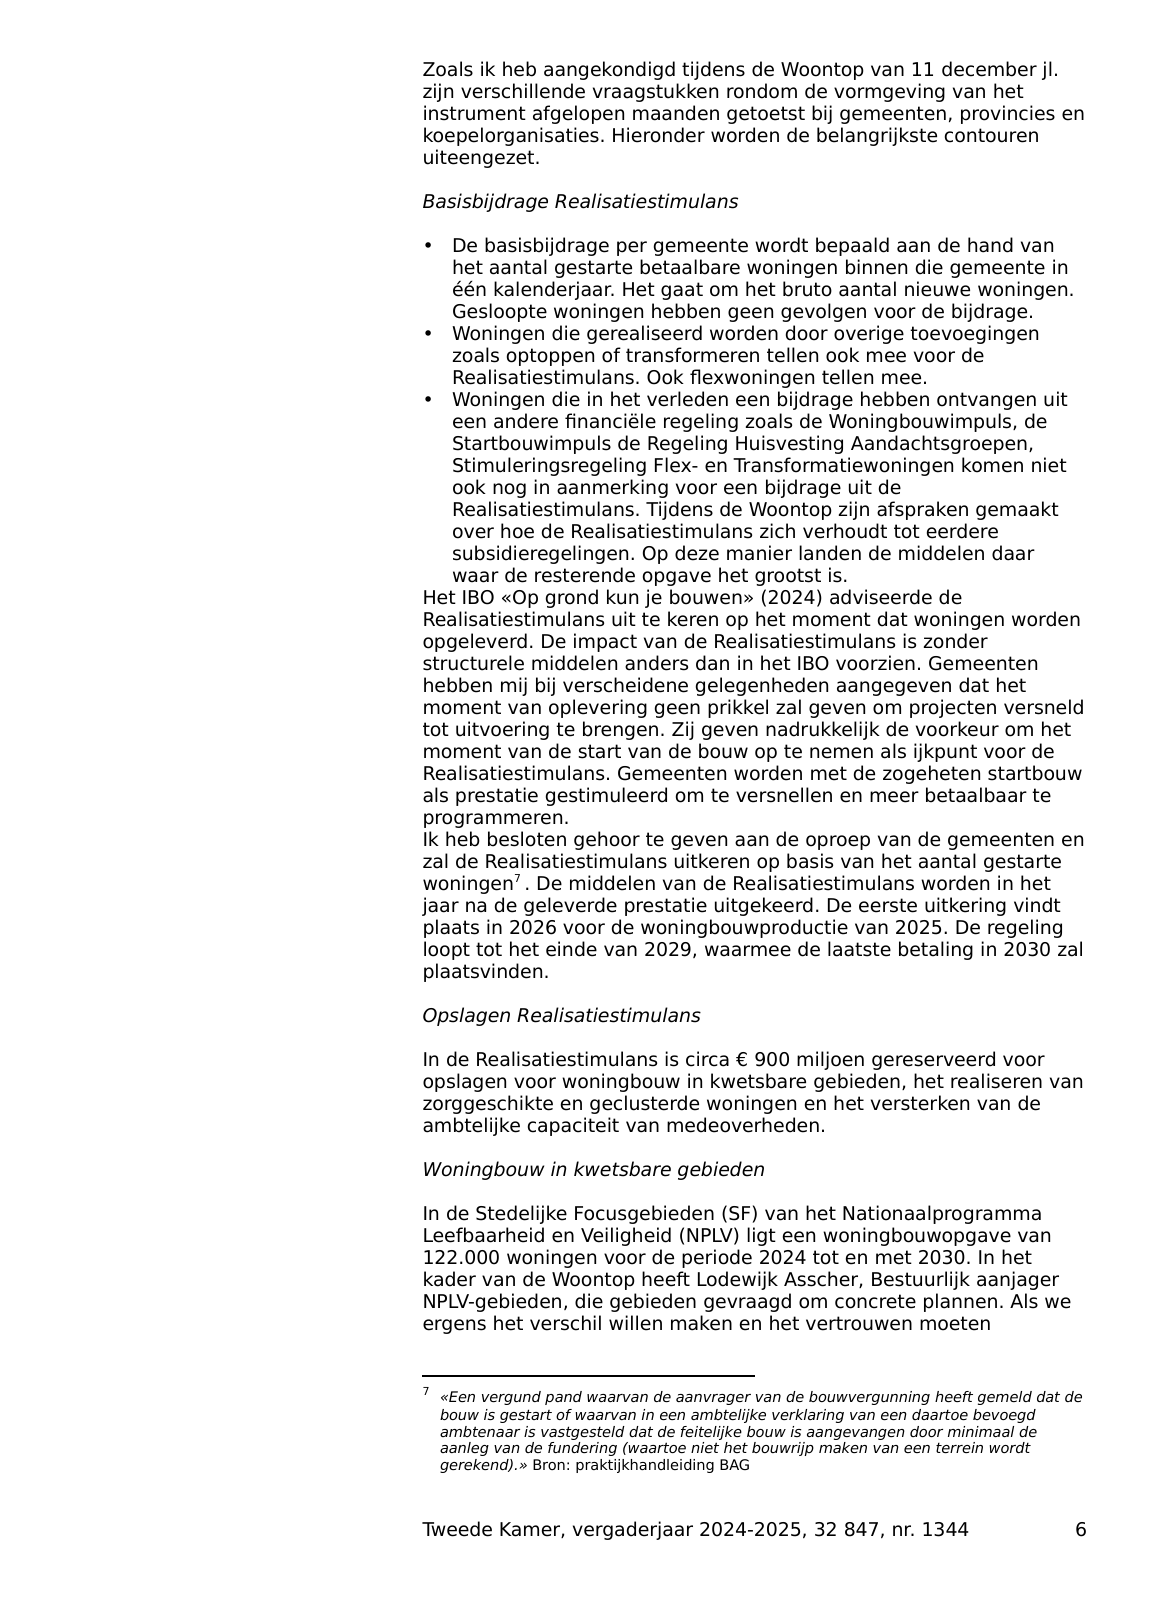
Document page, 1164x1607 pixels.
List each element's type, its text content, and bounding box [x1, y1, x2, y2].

subtitle Opslagen Realisatiestimulans [422, 1005, 1087, 1027]
text • Woningen die gerealiseerd worden door overige toevoegingen zoals optoppen of transformeren tellen ook mee voor de Realisatiestimulans. Ook flexwoningen tellen mee. [422, 323, 1087, 389]
text • Woningen die in het verleden een bijdrage hebben ontvangen uit een andere financiële regeling zoals de Woningbouwimpuls, de Startbouwimpuls de Regeling Huisvesting Aandachtsgroepen, Stimuleringsregeling Flex- en Transformatiewoningen komen niet ook nog in aanmerking voor een bijdrage uit de Realisatiestimulans. Tijdens de Woontop zijn afspraken gemaakt over hoe de Realisatiestimulans zich verhoudt tot eerdere subsidieregelingen. Op deze manier landen de middelen daar waar de resterende opgave het grootst is. [422, 389, 1087, 587]
subtitle Basisbijdrage Realisatiestimulans [422, 191, 1087, 213]
text Ik heb besloten gehoor te geven aan de oproep van de gemeenten en zal de Realisatiestimulans uitkeren op basis van het aantal gestarte woningen. De middelen van de Realisatiestimulans worden in het jaar na de geleverde prestatie uitgekeerd. De eerste uitkering vindt plaats in 2026 voor de woningbouwproductie van 2025. De regeling loopt tot het einde van 2029, waarmee de laatste betaling in 2030 zal plaatsvinden. [422, 829, 1087, 983]
text «Een vergund pand waarvan de aanvrager van de bouwvergunning heeft gemeld dat de bouw is gestart of waarvan in een ambtelijke verklaring van een daartoe bevoegd ambtenaar is vastgesteld dat de feitelijke bouw is aangevangen door minimaal de aanleg van de fundering (waartoe niet het bouwrijp maken van een terrein wordt gerekend).» Bron: praktijkhandleiding BAG [422, 1385, 1087, 1474]
subtitle Woningbouw in kwetsbare gebieden [422, 1159, 1087, 1181]
text In de Stedelijke Focusgebieden (SF) van het Nationaalprogramma Leefbaarheid en Veiligheid (NPLV) ligt een woningbouwopgave van 122.000 woningen voor de periode 2024 tot en met 2030. In het kader van de Woontop heeft Lodewijk Asscher, Bestuurlijk aanjager NPLV-gebieden, die gebieden gevraagd om concrete plannen. Als we ergens het verschil willen maken en het vertrouwen moeten [422, 1203, 1087, 1335]
text • De basisbijdrage per gemeente wordt bepaald aan de hand van het aantal gestarte betaalbare woningen binnen die gemeente in één kalenderjaar. Het gaat om het bruto aantal nieuwe woningen. Gesloopte woningen hebben geen gevolgen voor de bijdrage. [422, 235, 1087, 323]
text In de Realisatiestimulans is circa € 900 miljoen gereserveerd voor opslagen voor woningbouw in kwetsbare gebieden, het realiseren van zorggeschikte en geclusterde woningen en het versterken van de ambtelijke capaciteit van medeoverheden. [422, 1049, 1087, 1137]
text Het IBO «Op grond kun je bouwen» (2024) adviseerde de Realisatiestimulans uit te keren op het moment dat woningen worden opgeleverd. De impact van de Realisatiestimulans is zonder structurele middelen anders dan in het IBO voorzien. Gemeenten hebben mij bij verscheidene gelegenheden aangegeven dat het moment van oplevering geen prikkel zal geven om projecten versneld tot uitvoering te brengen. Zij geven nadrukkelijk de voorkeur om het moment van de start van de bouw op te nemen als ijkpunt voor de Realisatiestimulans. Gemeenten worden met de zogeheten startbouw als prestatie gestimuleerd om te versnellen en meer betaalbaar te programmeren. [422, 587, 1087, 829]
text Zoals ik heb aangekondigd tijdens de Woontop van 11 december jl. zijn verschillende vraagstukken rondom de vormgeving van het instrument afgelopen maanden getoetst bij gemeenten, provincies en koepelorganisaties. Hieronder worden de belangrijkste contouren uiteengezet. [422, 59, 1087, 169]
